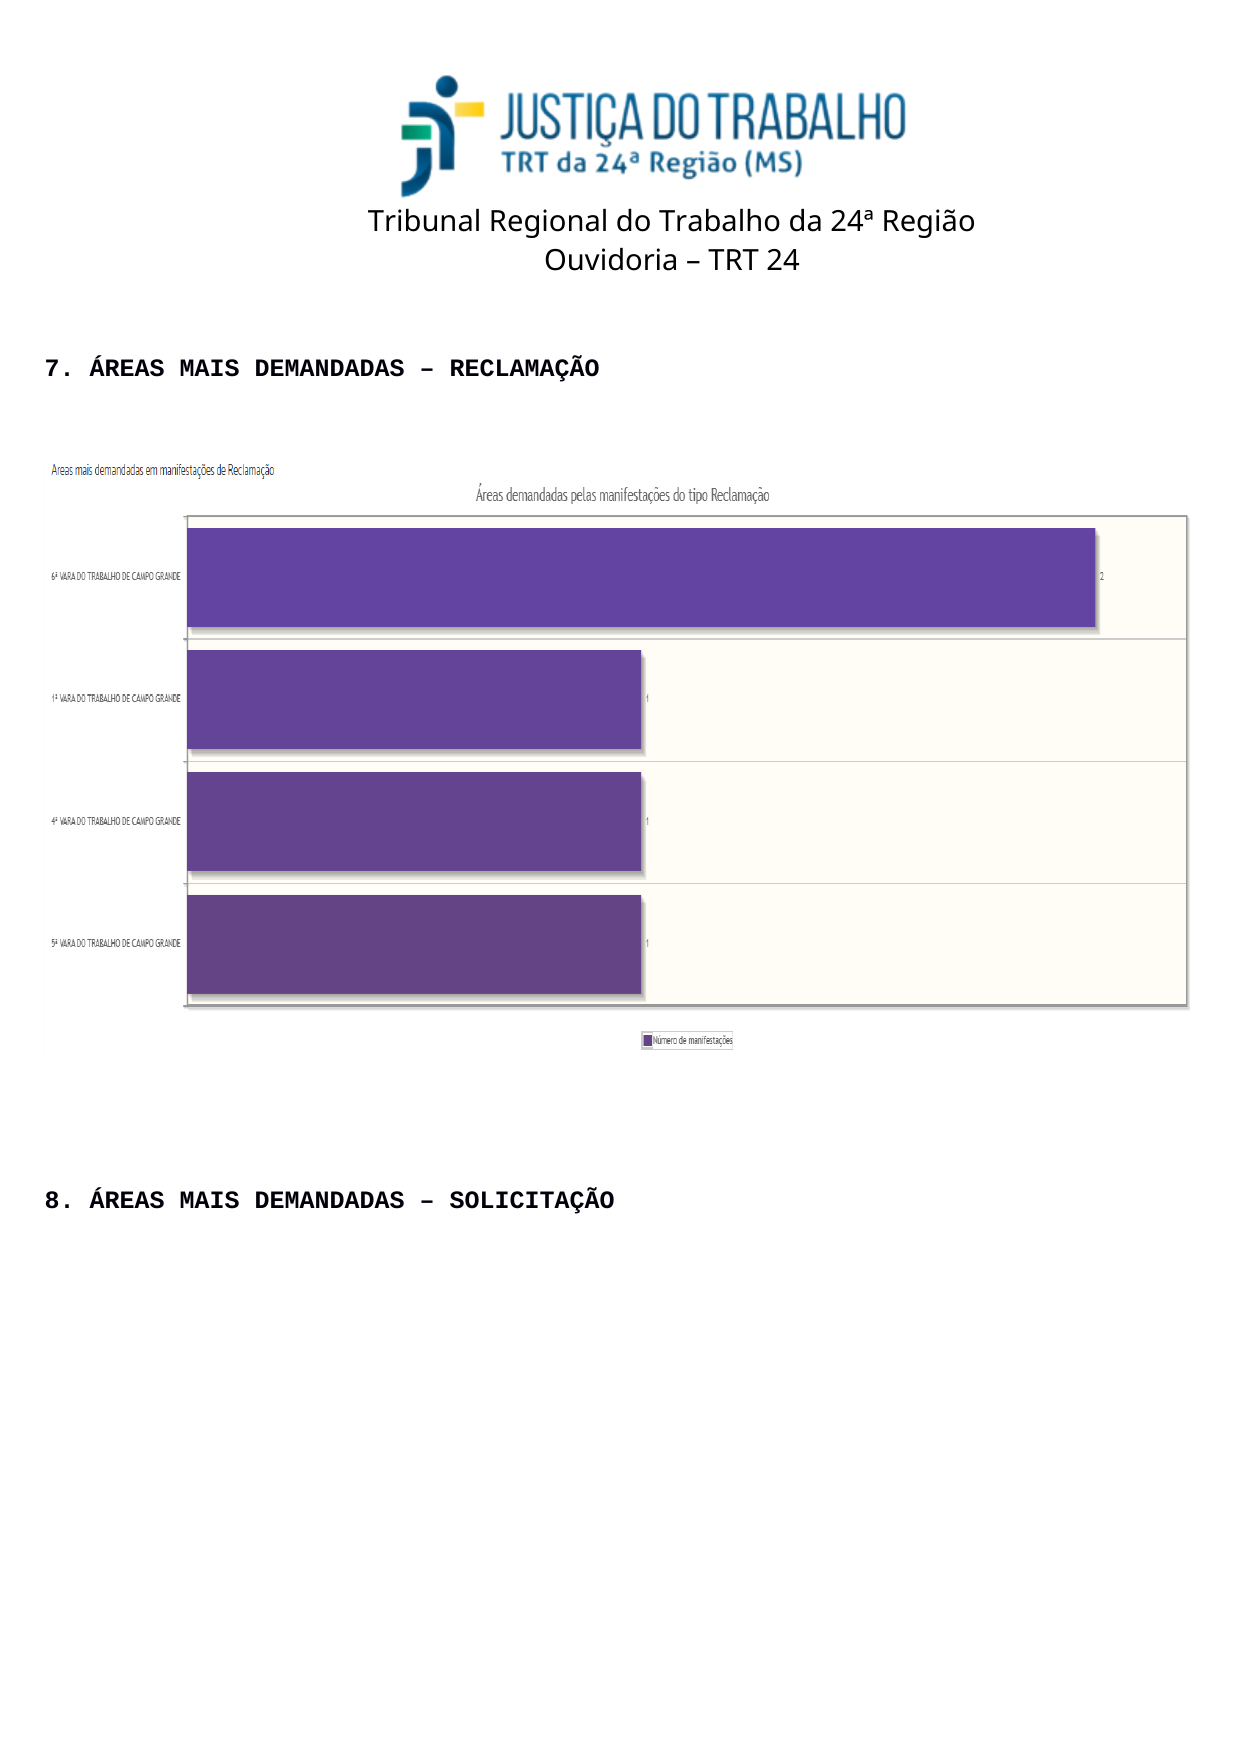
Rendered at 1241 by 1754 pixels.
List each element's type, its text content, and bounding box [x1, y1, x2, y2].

text 8. ÁREAS MAIS DEMANDADAS – SOLICITAÇÃO [44, 1187, 1209, 1216]
text 7. ÁREAS MAIS DEMANDADAS – RECLAMAÇÃO [44, 356, 1209, 384]
